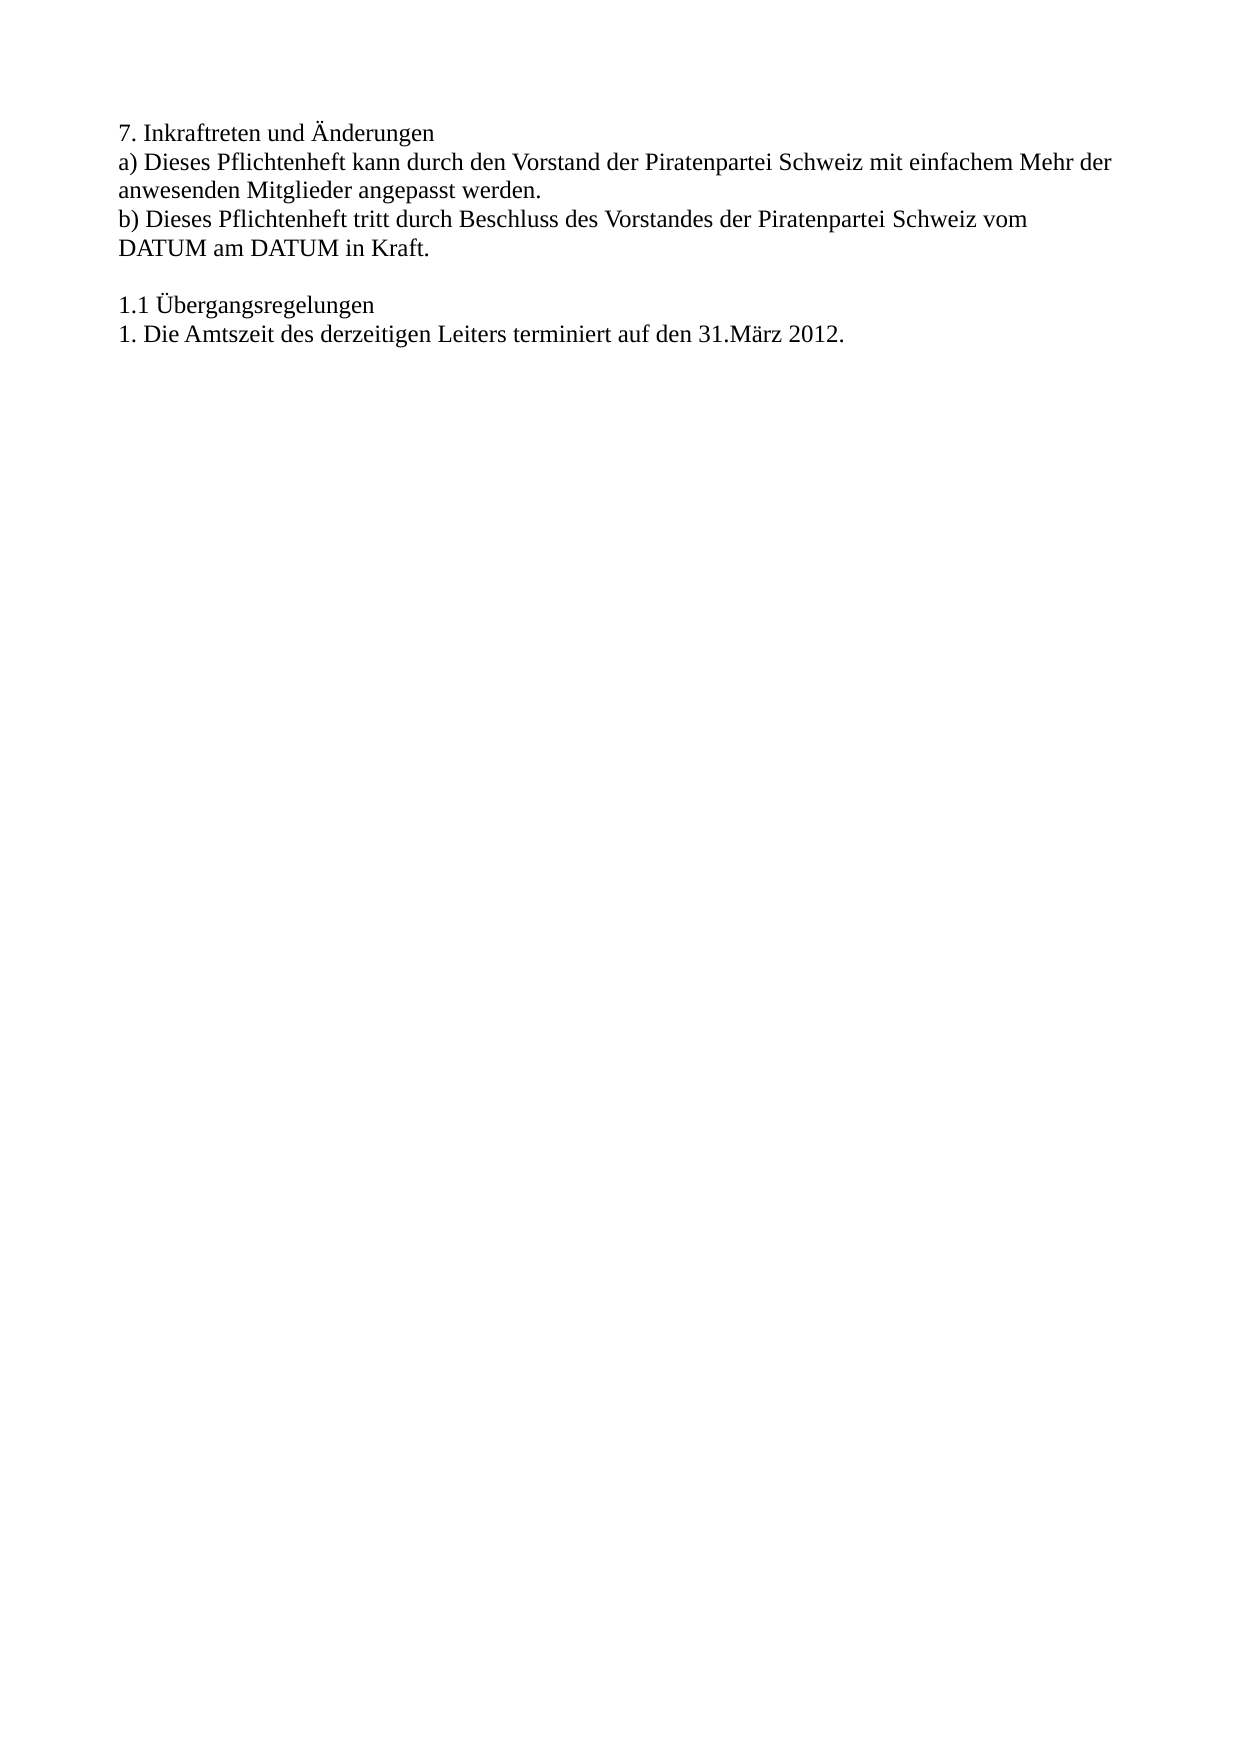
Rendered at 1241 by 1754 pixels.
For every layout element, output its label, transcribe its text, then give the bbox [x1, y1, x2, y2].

text 1.1 Übergangsregelungen [118, 291, 1122, 319]
text 1. Die Amtszeit des derzeitigen Leiters terminiert auf den 31.März 2012. [118, 319, 1122, 348]
text b) Dieses Pflichtenheft tritt durch Beschluss des Vorstandes der Piratenpartei Schweiz vom DATUM am DATUM in Kraft. [118, 204, 1122, 262]
text 7. Inkraftreten und Änderungen [118, 118, 1122, 147]
text a) Dieses Pflichtenheft kann durch den Vorstand der Piratenpartei Schweiz mit einfachem Mehr der anwesenden Mitglieder angepasst werden. [118, 147, 1122, 204]
